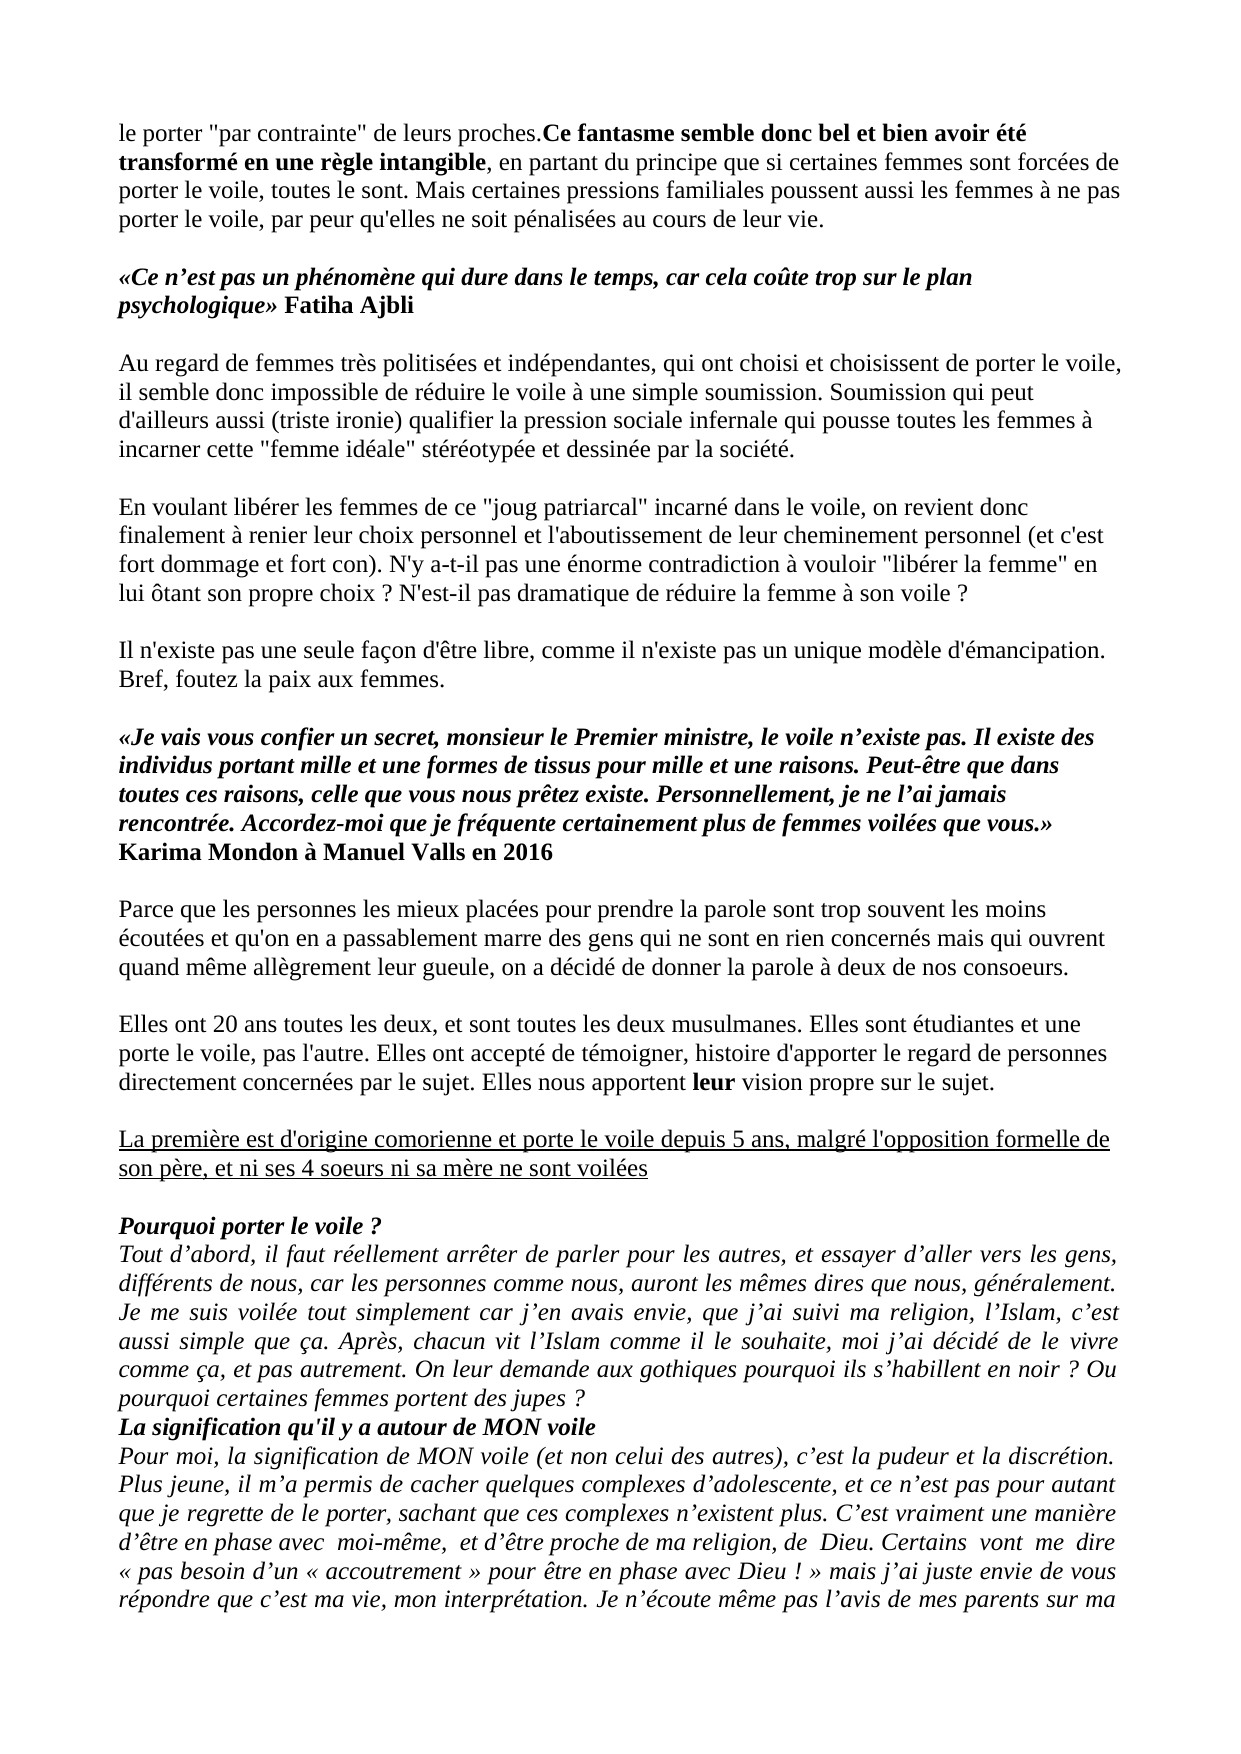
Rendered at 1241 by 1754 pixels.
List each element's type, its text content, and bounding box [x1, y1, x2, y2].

subtitle La signification qu'il y a autour de MON voile [118, 1412, 1136, 1441]
text Au regard de femmes très politisées et indépendantes, qui ont choisi et choisissent de porter le voile, il semble donc impossible de réduire le voile à une simple soumission. Soumission qui peut d'ailleurs aussi (triste ironie) qualifier la pression sociale infernale qui pousse toutes les femmes à incarner cette "femme idéale" stéréotypée et dessinée par la société. [118, 348, 1125, 463]
text Elles ont 20 ans toutes les deux, et sont toutes les deux musulmanes. Elles sont étudiantes et une porte le voile, pas l'autre. Elles ont accepté de témoigner, histoire d'apporter le regard de personnes directement concernées par le sujet. Elles nous apportent leur vision propre sur le sujet. [118, 1009, 1124, 1096]
text « pas besoin d’un « accoutrement » pour être en phase avec Dieu ! » mais j’ai juste envie de vous répondre que c’est ma vie, mon interprétation. Je n’écoute même pas l’avis de mes parents sur ma [118, 1556, 1120, 1613]
text le porter "par contrainte" de leurs proches.Ce fantasme semble donc bel et bien avoir été transformé en une règle intangible, en partant du principe que si certaines femmes sont forcées de porter le voile, toutes le sont. Mais certaines pressions familiales poussent aussi les femmes à ne pas porter le voile, par peur qu'elles ne soit pénalisées au cours de leur vie. [118, 118, 1136, 233]
text Parce que les personnes les mieux placées pour prendre la parole sont trop souvent les moins écoutées et qu'on en a passablement marre des gens qui ne sont en rien concernés mais qui ouvrent quand même allègrement leur gueule, on a décidé de donner la parole à deux de nos consoeurs. [118, 894, 1108, 981]
subtitle «Je vais vous confier un secret, monsieur le Premier ministre, le voile n’existe pas. Il existe des individus portant mille et une formes de tissus pour mille et une raisons. Peut-être que dans toutes ces raisons, celle que vous nous prêtez existe. Personnellement, je ne l’ai jamais rencontrée. Accordez-moi que je fréquente certainement plus de femmes voilées que vous.» Karima Mondon à Manuel Valls en 2016 [118, 722, 1106, 866]
text En voulant libérer les femmes de ce "joug patriarcal" incarné dans le voile, on revient donc finalement à renier leur choix personnel et l'aboutissement de leur cheminement personnel (et c'est fort dommage et fort con). N'y a-t-il pas une énorme contradiction à vouloir "libérer la femme" en lui ôtant son propre choix ? N'est-il pas dramatique de réduire la femme à son voile ? [118, 492, 1107, 607]
subtitle «Ce n’est pas un phénomène qui dure dans le temps, car cela coûte trop sur le plan psychologique» Fatiha Ajbli [118, 262, 1106, 319]
text La première est d'origine comorienne et porte le voile depuis 5 ans, malgré l'opposition formelle de son père, et ni ses 4 soeurs ni sa mère ne sont voilées [118, 1124, 1113, 1182]
text Pour moi, la signification de MON voile (et non celui des autres), c’est la pudeur et la discrétion. Plus jeune, il m’a permis de cacher quelques complexes d’adolescente, et ce n’est pas pour autant que je regrette de le porter, sachant que ces complexes n’existent plus. C’est vraiment une manière d’être en phase avec moi-même, et d’être proche de ma religion, de Dieu. Certains vont me dire [118, 1441, 1119, 1556]
text Il n'existe pas une seule façon d'être libre, comme il n'existe pas un unique modèle d'émancipation. Bref, foutez la paix aux femmes. [118, 636, 1136, 693]
text Tout d’abord, il faut réellement arrêter de parler pour les autres, et essayer d’aller vers les gens, différents de nous, car les personnes comme nous, auront les mêmes dires que nous, généralement. Je me suis voilée tout simplement car j’en avais envie, que j’ai suivi ma religion, l’Islam, c’est aussi simple que ça. Après, chacun vit l’Islam comme il le souhaite, moi j’ai décidé de le vivre comme ça, et pas autrement. On leur demande aux gothiques pourquoi ils s’habillent en noir ? Ou pourquoi certaines femmes portent des jupes ? [118, 1239, 1121, 1412]
subtitle Pourquoi porter le voile ? [118, 1211, 1136, 1239]
